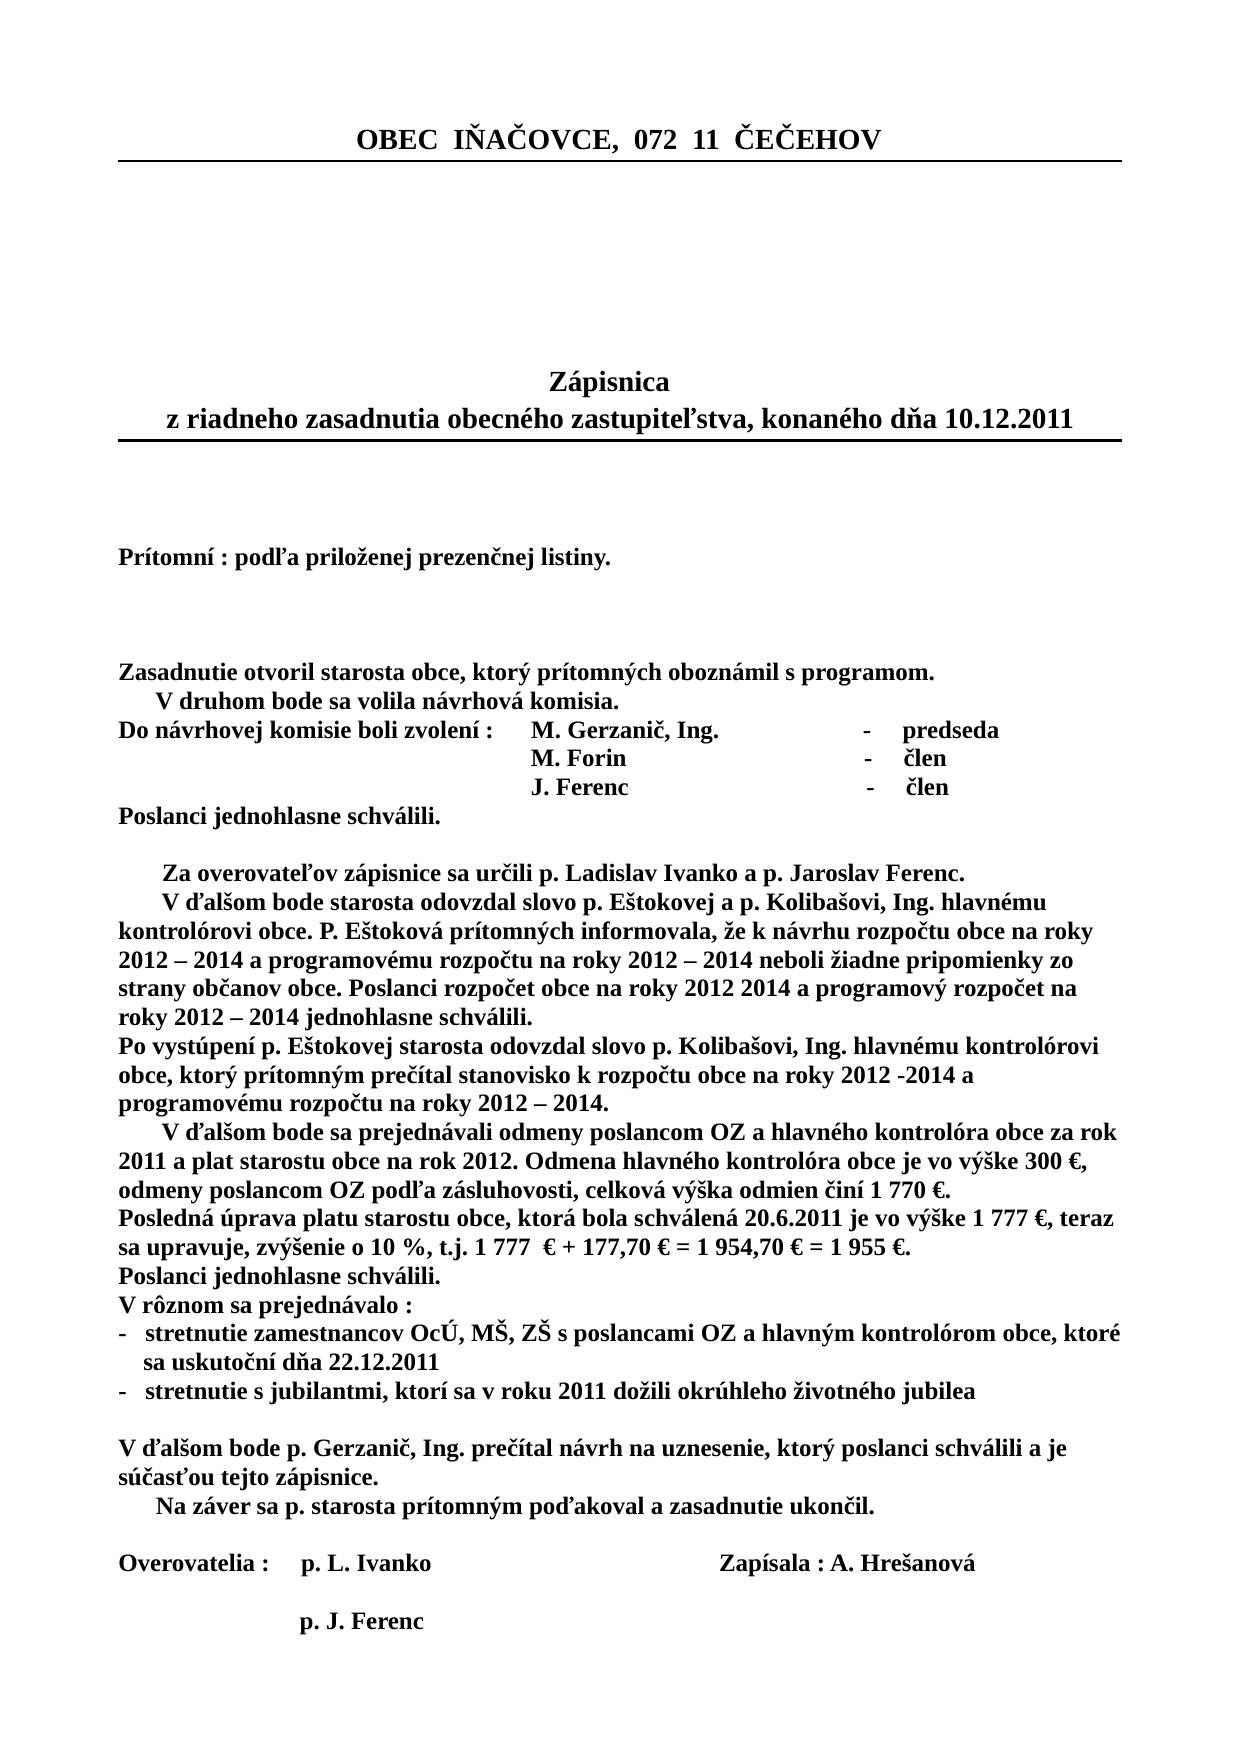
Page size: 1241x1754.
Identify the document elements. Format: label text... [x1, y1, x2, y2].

text z riadneho zasadnutia obecného zastupiteľstva, konaného dňa 10.12.2011 [118, 397, 1122, 439]
list M. Forin - člen [493, 743, 1122, 772]
text p. J. Ferenc [118, 1606, 1122, 1635]
text Po vystúpení p. Eštokovej starosta odovzdal slovo p. Kolibašovi, Ing. hlavnému kontrolórovi obce, ktorý prítomným prečítal stanovisko k rozpočtu obce na roky 2012 -2014 a programovému rozpočtu na roky 2012 – 2014. [118, 1031, 1122, 1117]
text OBEC IŇAČOVCE, 072 11 ČEČEHOV [118, 118, 1122, 160]
text Posledná úprava platu starostu obce, ktorá bola schválená 20.6.2011 je vo výške 1 777 €, teraz sa upravuje, zvýšenie o 10 %, t.j. 1 777 € + 177,70 € = 1 954,70 € = 1 955 €. [118, 1203, 1122, 1261]
text - stretnutie zamestnancov OcÚ, MŠ, ZŠ s poslancami OZ a hlavným kontrolórom obce, ktoré [118, 1318, 1122, 1347]
text V rôznom sa prejednávalo : [118, 1290, 1122, 1318]
text Na záver sa p. starosta prítomným poďakoval a zasadnutie ukončil. [118, 1491, 1122, 1520]
text V druhom bode sa volila návrhová komisia. [118, 686, 1122, 715]
text Overovatelia : p. L. Ivanko Zapísala : A. Hrešanová [118, 1548, 1122, 1577]
text V ďalšom bode starosta odovzdal slovo p. Eštokovej a p. Kolibašovi, Ing. hlavnému kontrolórovi obce. P. Eštoková prítomných informovala, že k návrhu rozpočtu obce na roky 2012 – 2014 a programovému rozpočtu na roky 2012 – 2014 neboli žiadne pripomienky zo strany občanov obce. Poslanci rozpočet obce na roky 2012 2014 a programový rozpočet na roky 2012 – 2014 jednohlasne schválili. [118, 887, 1122, 1031]
text V ďalšom bode sa prejednávali odmeny poslancom OZ a hlavného kontrolóra obce za rok 2011 a plat starostu obce na rok 2012. Odmena hlavného kontrolóra obce je vo výške 300 €, odmeny poslancom OZ podľa zásluhovosti, celková výška odmien činí 1 770 €. [118, 1117, 1122, 1203]
text Poslanci jednohlasne schválili. [118, 801, 1122, 830]
text V ďalšom bode p. Gerzanič, Ing. prečítal návrh na uznesenie, ktorý poslanci schválili a je súčasťou tejto zápisnice. [118, 1433, 1122, 1491]
list J. Ferenc - člen [493, 772, 1122, 801]
text sa uskutoční dňa 22.12.2011 [118, 1347, 1122, 1376]
text Prítomní : podľa priloženej prezenčnej listiny. [118, 542, 1122, 571]
text Zasadnutie otvoril starosta obce, ktorý prítomných oboznámil s programom. [118, 657, 1122, 686]
text Poslanci jednohlasne schválili. [118, 1261, 1122, 1290]
text Za overovateľov zápisnice sa určili p. Ladislav Ivanko a p. Jaroslav Ferenc. [118, 858, 1122, 887]
text Zápisnica [118, 364, 1122, 397]
text Do návrhovej komisie boli zvolení : M. Gerzanič, Ing. - predseda [118, 715, 1122, 743]
text - stretnutie s jubilantmi, ktorí sa v roku 2011 dožili okrúhleho životného jubilea [118, 1376, 1122, 1405]
